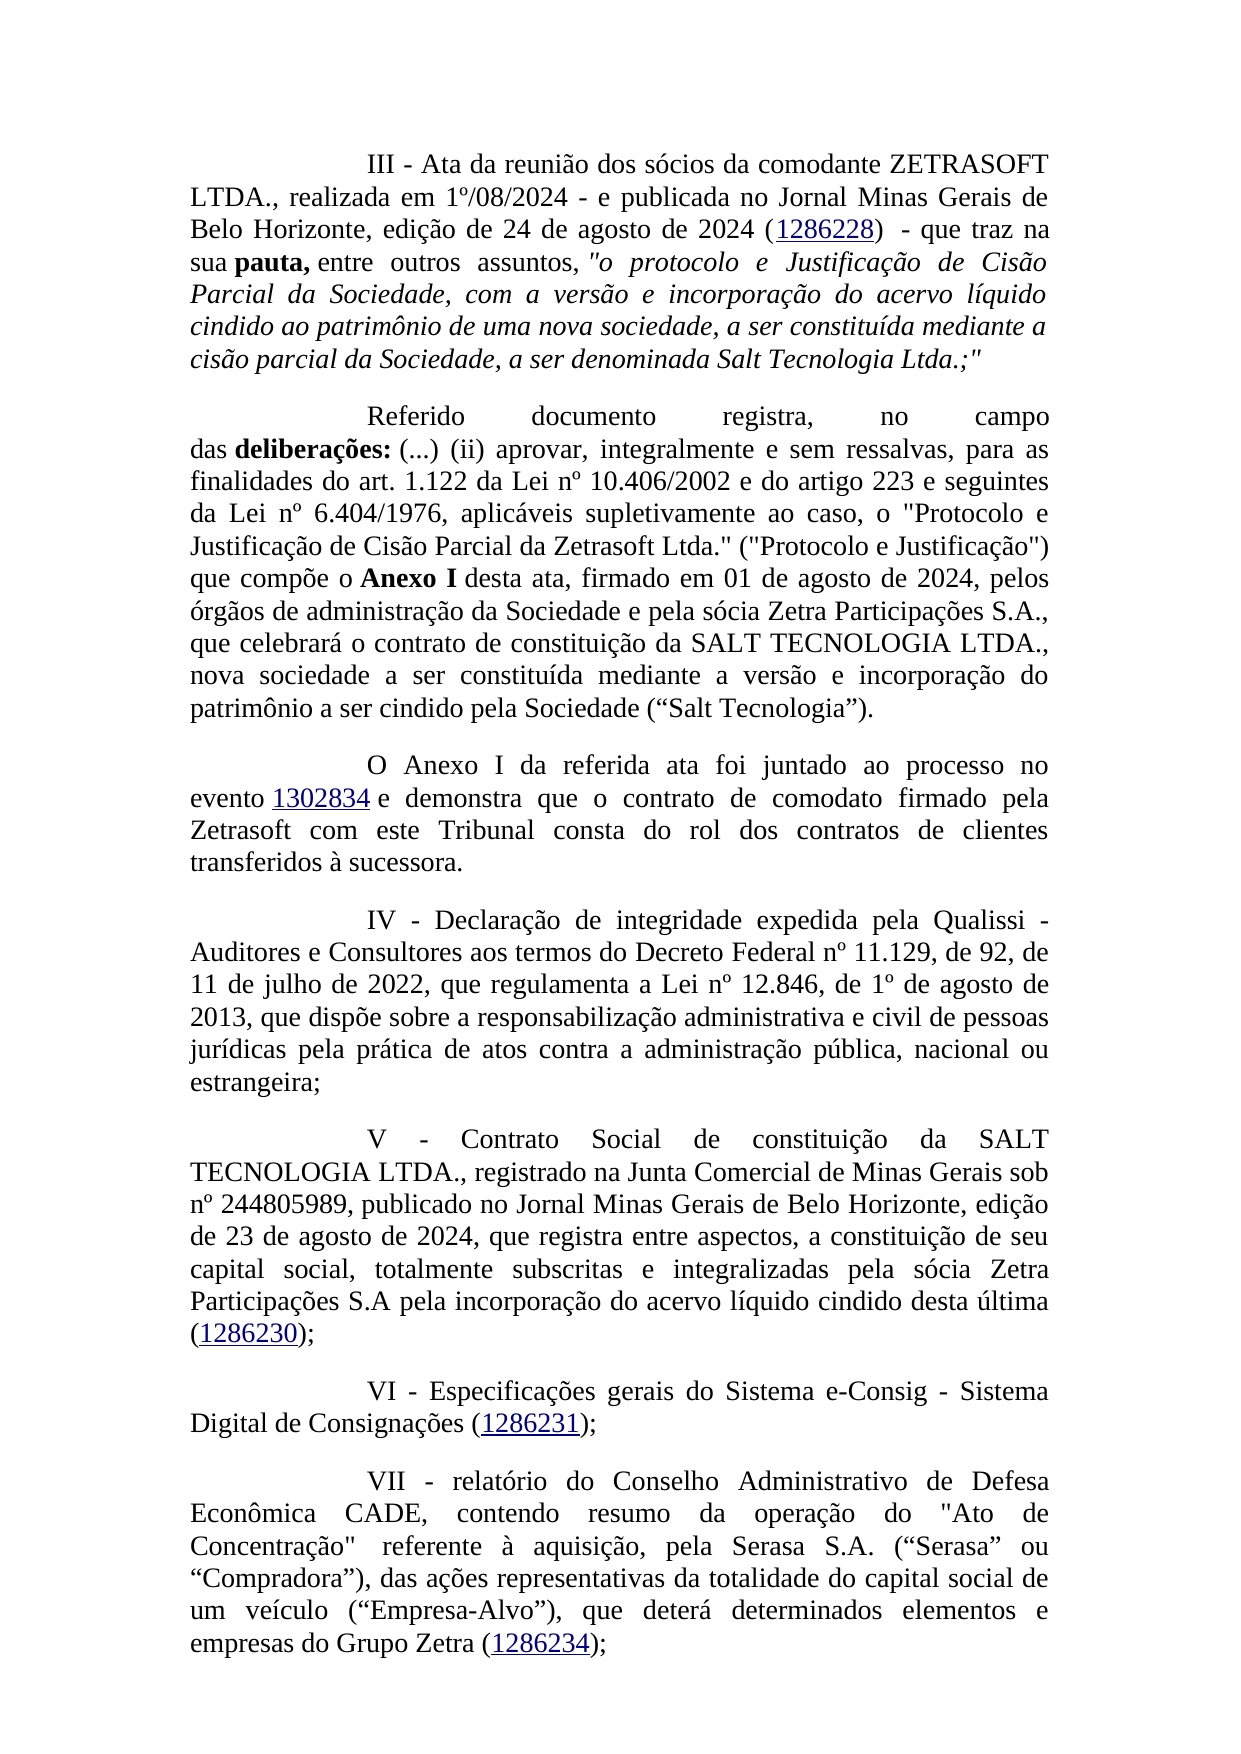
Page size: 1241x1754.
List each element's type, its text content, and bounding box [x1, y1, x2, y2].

text V - Contrato Social de constituição da SALT TECNOLOGIA LTDA., registrado na Junta Comercial de Minas Gerais sob nº 244805989, publicado no Jornal Minas Gerais de Belo Horizonte, edição de 23 de agosto de 2024, que registra entre aspectos, a constituição de seu capital social, totalmente subscritas e integralizadas pela sócia Zetra Participações S.A pela incorporação do acervo líquido cindido desta última (1286230); [190, 1122, 1051, 1349]
text IV - Declaração de integridade expedida pela Qualissi - Auditores e Consultores aos termos do Decreto Federal nº 11.129, de 92, de 11 de julho de 2022, que regulamenta a Lei nº 12.846, de 1º de agosto de 2013, que dispõe sobre a responsabilização administrativa e civil de pessoas jurídicas pela prática de atos contra a administração pública, nacional ou estrangeira; [190, 903, 1051, 1097]
text Referido documento registra, no campo das deliberações: (...) (ii) aprovar, integralmente e sem ressalvas, para as finalidades do art. 1.122 da Lei nº 10.406/2002 e do artigo 223 e seguintes da Lei nº 6.404/1976, aplicáveis supletivamente ao caso, o "Protocolo e Justificação de Cisão Parcial da Zetrasoft Ltda." ("Protocolo e Justificação") que compõe o Anexo I desta ata, firmado em 01 de agosto de 2024, pelos órgãos de administração da Sociedade e pela sócia Zetra Participações S.A., que celebrará o contrato de constituição da SALT TECNOLOGIA LTDA., nova sociedade a ser constituída mediante a versão e incorporação do patrimônio a ser cindido pela Sociedade (“Salt Tecnologia”). [190, 399, 1051, 723]
text III - Ata da reunião dos sócios da comodante ZETRASOFT LTDA., realizada em 1º/08/2024 - e publicada no Jornal Minas Gerais de Belo Horizonte, edição de 24 de agosto de 2024 (1286228) - que traz na sua pauta, entre outros assuntos, "o protocolo e Justificação de Cisão Parcial da Sociedade, com a versão e incorporação do acervo líquido cindido ao patrimônio de uma nova sociedade, a ser constituída mediante a cisão parcial da Sociedade, a ser denominada Salt Tecnologia Ltda.;" [190, 147, 1051, 374]
text O Anexo I da referida ata foi juntado ao processo no evento 1302834 e demonstra que o contrato de comodato firmado pela Zetrasoft com este Tribunal consta do rol dos contratos de clientes transferidos à sucessora. [190, 748, 1051, 878]
text VII - relatório do Conselho Administrativo de Defesa Econômica CADE, contendo resumo da operação do "Ato de Concentração" referente à aquisição, pela Serasa S.A. (“Serasa” ou “Compradora”), das ações representativas da totalidade do capital social de um veículo (“Empresa-Alvo”), que deterá determinados elementos e empresas do Grupo Zetra (1286234); [190, 1464, 1051, 1658]
text VI - Especificações gerais do Sistema e-Consig - Sistema Digital de Consignações (1286231); [190, 1374, 1051, 1439]
